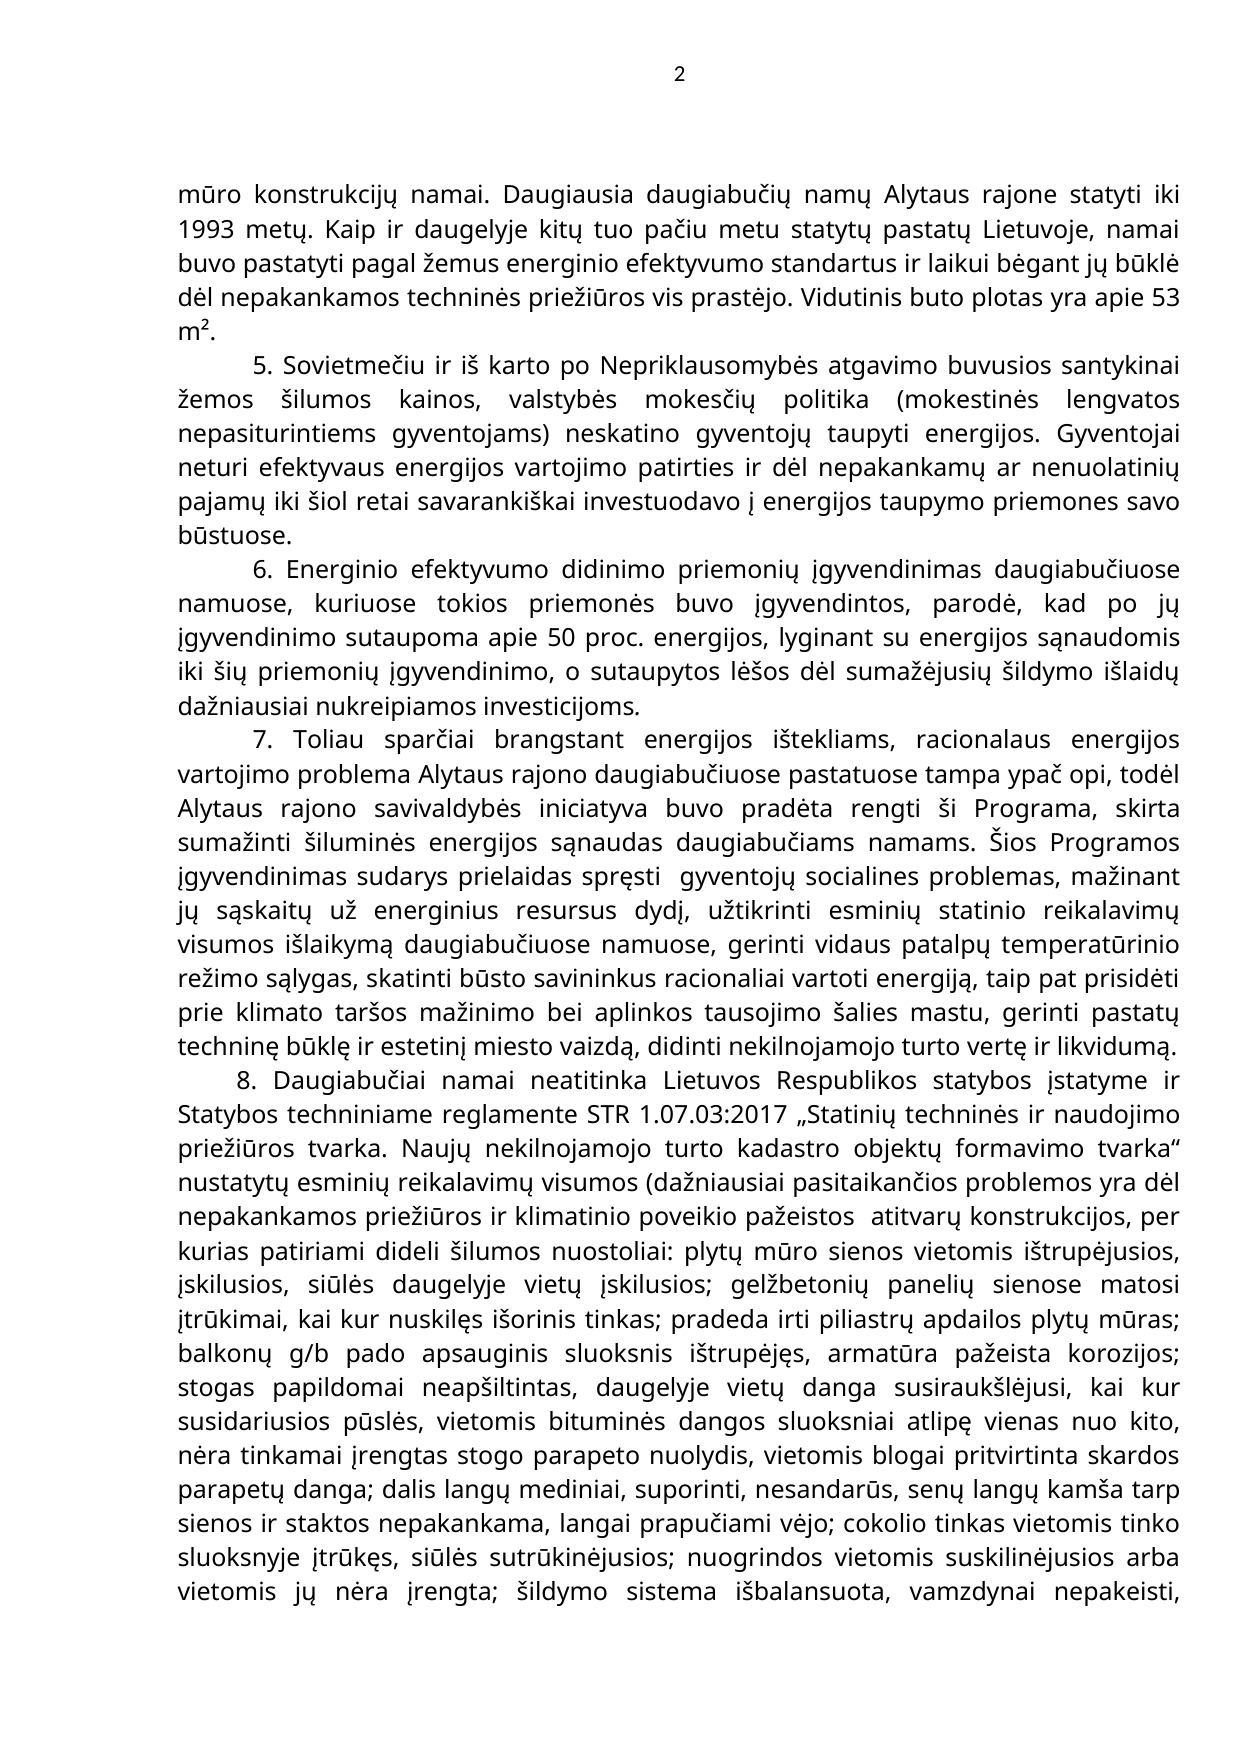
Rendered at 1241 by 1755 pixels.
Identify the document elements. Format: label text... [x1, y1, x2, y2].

text 7. Toliau sparčiai brangstant energijos ištekliams, racionalaus energijos vartojimo problema Alytaus rajono daugiabučiuose pastatuose tampa ypač opi, todėl Alytaus rajono savivaldybės iniciatyva buvo pradėta rengti ši Programa, skirta sumažinti šiluminės energijos sąnaudas daugiabučiams namams. Šios Programos įgyvendinimas sudarys prielaidas spręsti gyventojų socialines problemas, mažinant jų sąskaitų už energinius resursus dydį, užtikrinti esminių statinio reikalavimų visumos išlaikymą daugiabučiuose namuose, gerinti vidaus patalpų temperatūrinio režimo sąlygas, skatinti būsto savininkus racionaliai vartoti energiją, taip pat prisidėti prie klimato taršos mažinimo bei aplinkos tausojimo šalies mastu, gerinti pastatų techninę būklę ir estetinį miesto vaizdą, didinti nekilnojamojo turto vertę ir likvidumą. [177, 722, 1181, 1063]
text 8. Daugiabučiai namai neatitinka Lietuvos Respublikos statybos įstatyme ir Statybos techniniame reglamente STR 1.07.03:2017 „Statinių techninės ir naudojimo priežiūros tvarka. Naujų nekilnojamojo turto kadastro objektų formavimo tvarka“ nustatytų esminių reikalavimų visumos (dažniausiai pasitaikančios problemos yra dėl nepakankamos priežiūros ir klimatinio poveikio pažeistos atitvarų konstrukcijos, per kurias patiriami dideli šilumos nuostoliai: plytų mūro sienos vietomis ištrupėjusios, įskilusios, siūlės daugelyje vietų įskilusios; gelžbetonių panelių sienose matosi įtrūkimai, kai kur nuskilęs išorinis tinkas; pradeda irti piliastrų apdailos plytų mūras; balkonų g/b pado apsauginis sluoksnis ištrupėjęs, armatūra pažeista korozijos; stogas papildomai neapšiltintas, daugelyje vietų danga susiraukšlėjusi, kai kur susidariusios pūslės, vietomis bituminės dangos sluoksniai atlipę vienas nuo kito, nėra tinkamai įrengtas stogo parapeto nuolydis, vietomis blogai pritvirtinta skardos parapetų danga; dalis langų mediniai, suporinti, nesandarūs, senų langų kamša tarp sienos ir staktos nepakankama, langai prapučiami vėjo; cokolio tinkas vietomis tinko sluoksnyje įtrūkęs, siūlės sutrūkinėjusios; nuogrindos vietomis suskilinėjusios arba vietomis jų nėra įrengta; šildymo sistema išbalansuota, vamzdynai nepakeisti, [177, 1063, 1181, 1608]
text 6. Energinio efektyvumo didinimo priemonių įgyvendinimas daugiabučiuose namuose, kuriuose tokios priemonės buvo įgyvendintos, parodė, kad po jų įgyvendinimo sutaupoma apie 50 proc. energijos, lyginant su energijos sąnaudomis iki šių priemonių įgyvendinimo, o sutaupytos lėšos dėl sumažėjusių šildymo išlaidų dažniausiai nukreipiamos investicijoms. [177, 552, 1181, 722]
text mūro konstrukcijų namai. Daugiausia daugiabučių namų Alytaus rajone statyti iki 1993 metų. Kaip ir daugelyje kitų tuo pačiu metu statytų pastatų Lietuvoje, namai buvo pastatyti pagal žemus energinio efektyvumo standartus ir laikui bėgant jų būklė dėl nepakankamos techninės priežiūros vis prastėjo. Vidutinis buto plotas yra apie 53 m². [177, 177, 1181, 347]
text 5. Sovietmečiu ir iš karto po Nepriklausomybės atgavimo buvusios santykinai žemos šilumos kainos, valstybės mokesčių politika (mokestinės lengvatos nepasiturintiems gyventojams) neskatino gyventojų taupyti energijos. Gyventojai neturi efektyvaus energijos vartojimo patirties ir dėl nepakankamų ar nenuolatinių pajamų iki šiol retai savarankiškai investuodavo į energijos taupymo priemones savo būstuose. [177, 347, 1181, 552]
